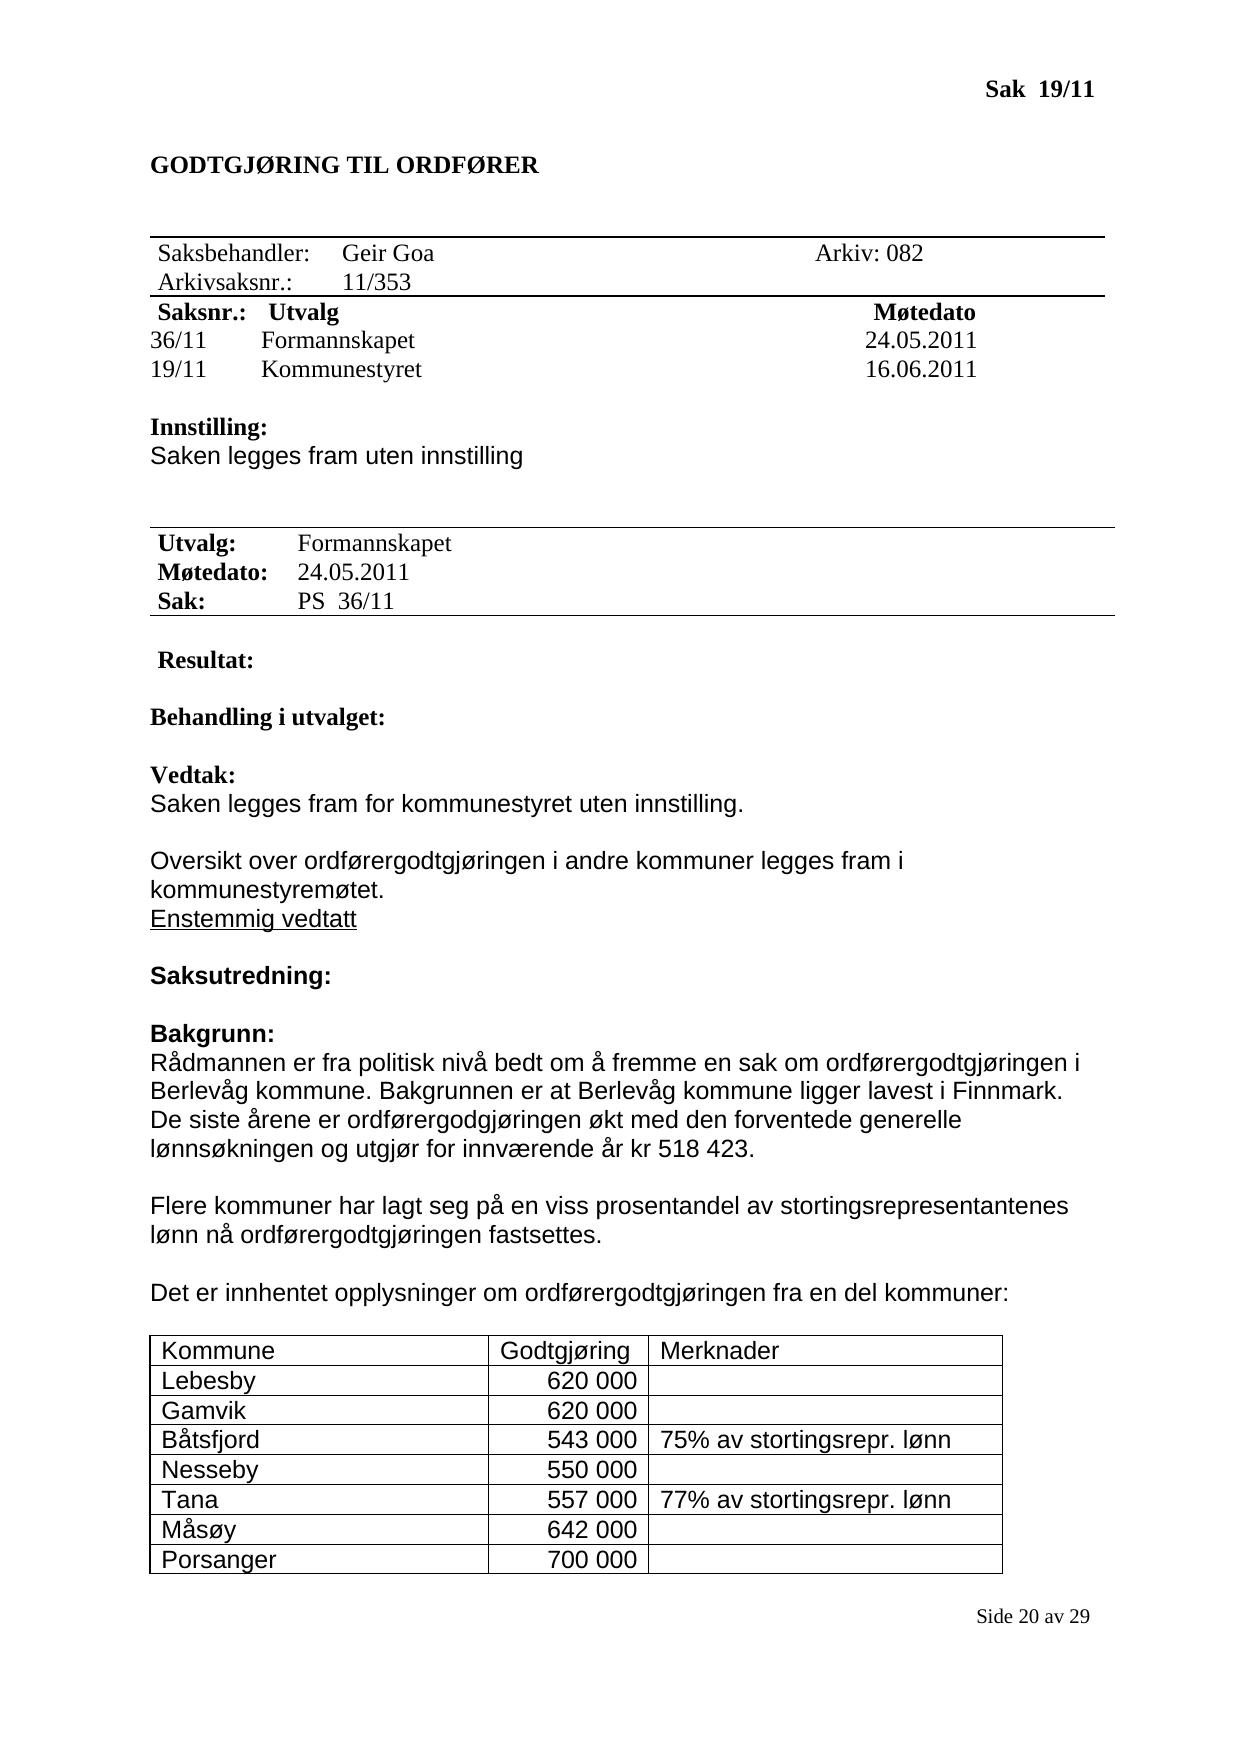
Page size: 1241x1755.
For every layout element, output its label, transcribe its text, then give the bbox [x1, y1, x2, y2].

table_cell 557 000 [489, 1485, 648, 1514]
table_cell [290, 645, 1115, 674]
table_cell [1105, 267, 1115, 295]
table_cell Møtedato [866, 295, 1115, 326]
table_cell PS 36/11 [290, 586, 1115, 615]
table_cell Saksnr.: [150, 297, 261, 326]
table_cell [150, 616, 290, 645]
table_cell 77% av stortingsrepr. lønn [649, 1485, 1002, 1514]
table_cell [649, 1366, 1002, 1394]
table_cell Sak: [150, 586, 290, 615]
text 36/11 Formannskapet 24.05.2011 [150, 326, 1100, 354]
text Saken legges fram uten innstilling [150, 441, 1100, 469]
table_cell [649, 1515, 1002, 1543]
table_cell Måsøy [151, 1515, 488, 1543]
table_cell Lebesby [151, 1366, 488, 1394]
table_cell 642 000 [489, 1515, 648, 1543]
table_cell Nesseby [151, 1455, 488, 1484]
table_header Geir Goa [335, 238, 807, 267]
table_header [1105, 236, 1115, 267]
table_cell 700 000 [489, 1545, 648, 1573]
table_header Kommune [151, 1336, 488, 1365]
text Det er innhentet opplysninger om ordførergodtgjøringen fra en del kommuner: [150, 1277, 1100, 1306]
text Bakgrunn: [150, 1019, 1100, 1047]
table_cell Gamvik [151, 1396, 488, 1424]
table_cell 620 000 [489, 1396, 648, 1424]
table_cell Arkivsaksnr.: [150, 267, 334, 295]
text Behandling i utvalget: [150, 702, 1100, 731]
table_cell [808, 267, 1104, 295]
table_header Godtgjøring [489, 1336, 648, 1365]
text 19/11 Kommunestyret 16.06.2011 [150, 354, 1100, 383]
text Rådmannen er fra politisk nivå bedt om å fremme en sak om ordførergodtgjøringen i Berlevåg kommune. Bakgrunnen er at Berlevåg kommune ligger lavest i Finnmark. De siste årene er ordførergodgjøringen økt med den forventede generelle lønnsøkningen og utgjør for innværende år kr 518 423. [150, 1047, 1100, 1162]
table_cell Tana [151, 1485, 488, 1514]
table_cell [649, 1396, 1002, 1424]
table_cell Utvalg [261, 297, 866, 326]
table_cell Møtedato: [150, 557, 290, 586]
table_cell [290, 616, 1115, 645]
table_cell Resultat: [150, 645, 290, 674]
table_header Saksbehandler: [150, 238, 334, 267]
text GODTGJØRING TIL ORDFØRER [150, 150, 1100, 179]
text Saksutredning: [150, 961, 1100, 990]
table_cell 11/353 [335, 267, 576, 295]
table_header Merknader [649, 1336, 1002, 1365]
table_cell 550 000 [489, 1455, 648, 1484]
table_cell [576, 267, 807, 295]
table_header Formannskapet [290, 528, 1115, 557]
table_cell 75% av stortingsrepr. lønn [649, 1425, 1002, 1454]
table_header Utvalg: [150, 528, 290, 557]
table_cell Båtsfjord [151, 1425, 488, 1454]
text Flere kommuner har lagt seg på en viss prosentandel av stortingsrepresentantenes lønn nå ordførergodtgjøringen fastsettes. [150, 1191, 1100, 1249]
table_cell Porsanger [151, 1545, 488, 1573]
text Innstilling: [150, 412, 1100, 441]
table_header Arkiv: 082 [808, 238, 1104, 267]
text Vedtak: [150, 760, 1100, 789]
text Enstemmig vedtatt [150, 904, 1100, 932]
table_cell 620 000 [489, 1366, 648, 1394]
table_cell [649, 1545, 1002, 1573]
text Saken legges fram for kommunestyret uten innstilling. [150, 789, 1100, 817]
text Oversikt over ordførergodtgjøringen i andre kommuner legges fram i kommunestyremøtet. [150, 846, 1100, 904]
table_cell 24.05.2011 [290, 557, 1115, 586]
table_cell 543 000 [489, 1425, 648, 1454]
table_cell [649, 1455, 1002, 1484]
